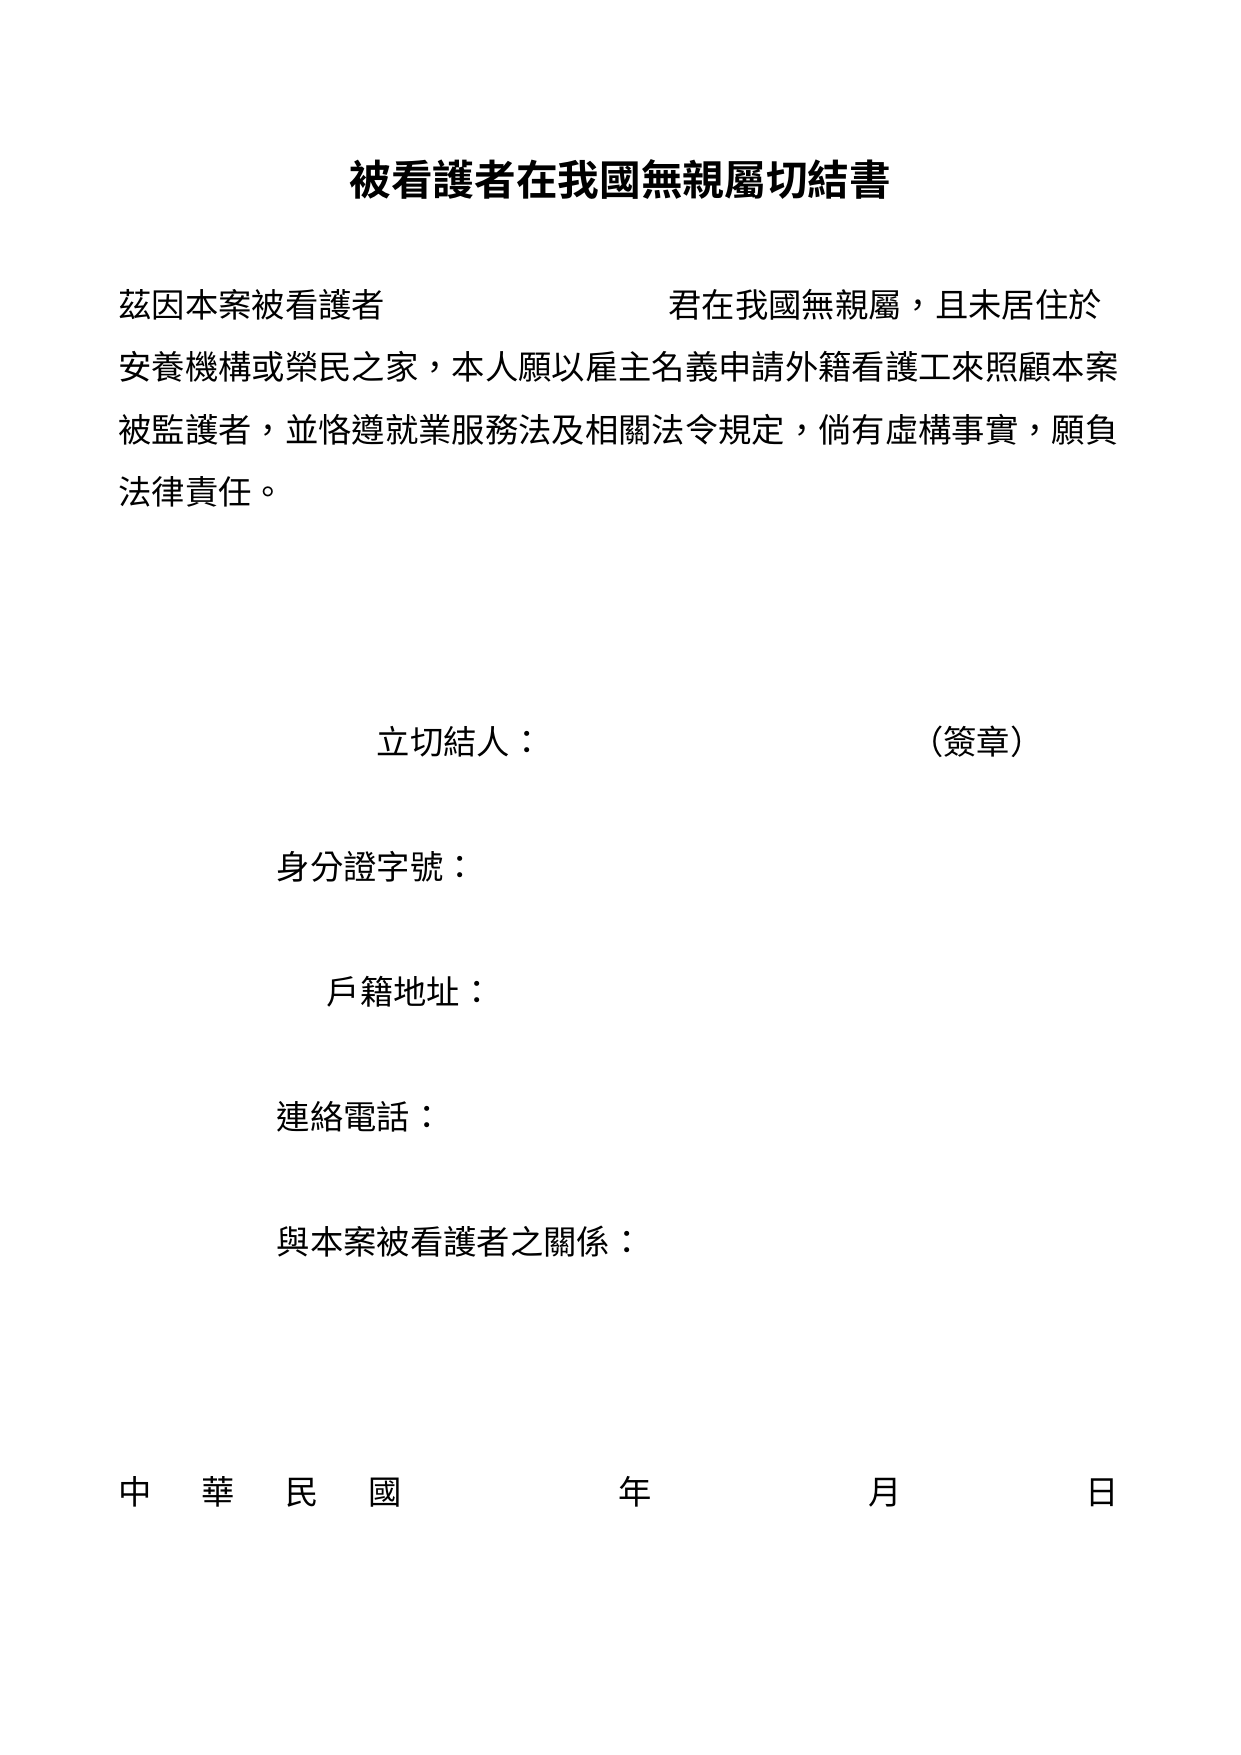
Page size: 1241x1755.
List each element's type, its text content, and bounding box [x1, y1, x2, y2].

text 戶籍地址： [118, 948, 1122, 1011]
text 茲因本案被看護者 君在我國無親屬，且未居住於安養機構或榮民之家，本人願以雇主名義申請外籍看護工來照顧本案被監護者，並恪遵就業服務法及相關法令規定，倘有虛構事實，願負法律責任。 [118, 261, 1122, 511]
text 立切結人： （簽章） [118, 698, 1122, 761]
text 被看護者在我國無親屬切結書 [118, 136, 1122, 198]
text 與本案被看護者之關係： [118, 1198, 1122, 1261]
text 連絡電話： [118, 1073, 1122, 1136]
text 身分證字號： [118, 823, 1122, 886]
text 中 華 民 國 年 月 日 [118, 1448, 1122, 1511]
